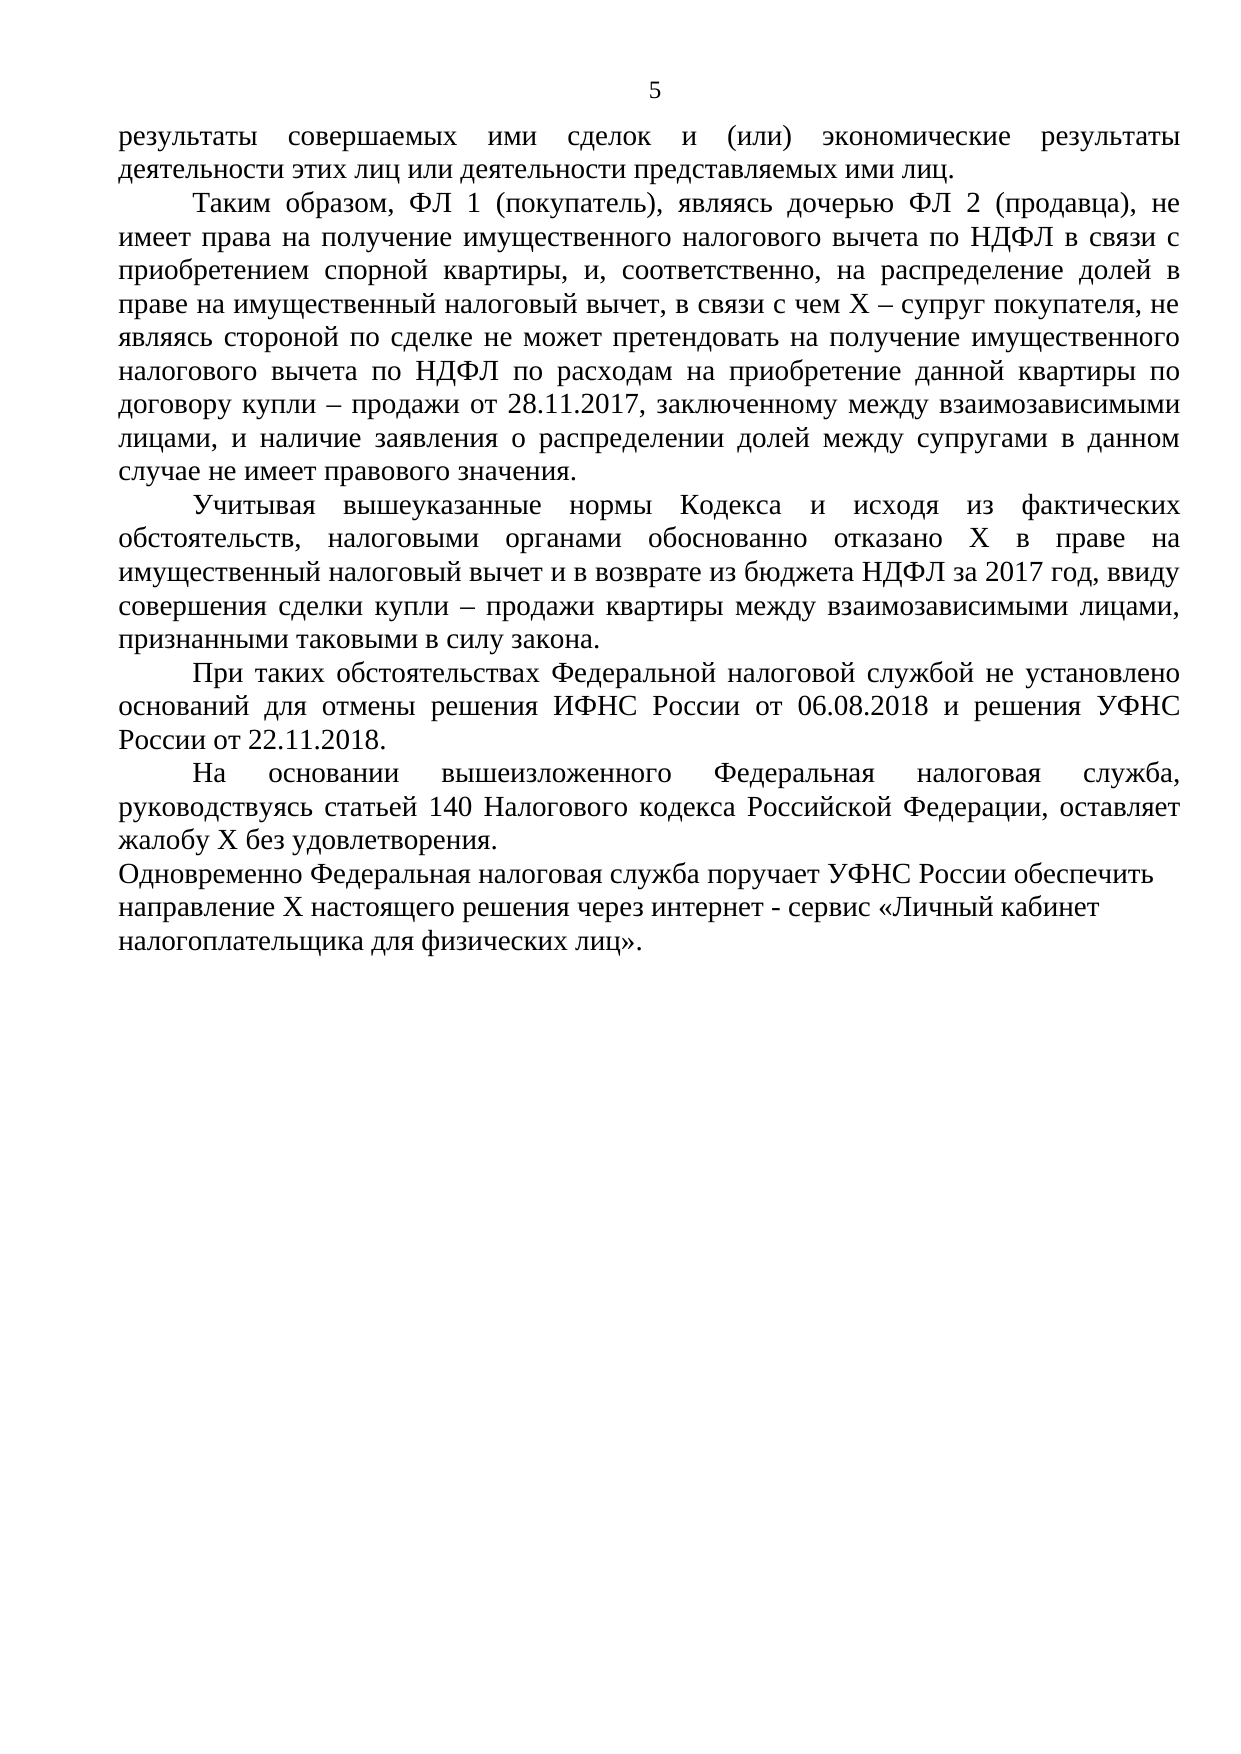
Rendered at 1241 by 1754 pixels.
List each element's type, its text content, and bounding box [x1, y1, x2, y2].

text Таким образом, ФЛ 1 (покупатель), являясь дочерью ФЛ 2 (продавца), не имеет права на получение имущественного налогового вычета по НДФЛ в связи с приобретением спорной квартиры, и, соответственно, на распределение долей в праве на имущественный налоговый вычет, в связи с чем Х – супруг покупателя, не являясь стороной по сделке не может претендовать на получение имущественного налогового вычета по НДФЛ по расходам на приобретение данной квартиры по договору купли – продажи от 28.11.2017, заключенному между взаимозависимыми лицами, и наличие заявления о распределении долей между супругами в данном случае не имеет правового значения. [118, 185, 1181, 487]
text При таких обстоятельствах Федеральной налоговой службой не установлено оснований для отмены решения ИФНС России от 06.08.2018 и решения УФНС России от 22.11.2018. [118, 655, 1181, 755]
text результаты совершаемых ими сделок и (или) экономические результаты деятельности этих лиц или деятельности представляемых ими лиц. [118, 118, 1181, 185]
text Учитывая вышеуказанные нормы Кодекса и исходя из фактических обстоятельств, налоговыми органами обоснованно отказано Х в праве на имущественный налоговый вычет и в возврате из бюджета НДФЛ за 2017 год, ввиду совершения сделки купли – продажи квартиры между взаимозависимыми лицами, признанными таковыми в силу закона. [118, 487, 1181, 655]
text Одновременно Федеральная налоговая служба поручает УФНС России обеспечить направление Х настоящего решения через интернет - сервис «Личный кабинет налогоплательщика для физических лиц». [118, 856, 1181, 957]
text На основании вышеизложенного Федеральная налоговая служба, руководствуясь статьей 140 Налогового кодекса Российской Федерации, оставляет жалобу Х без удовлетворения. [118, 755, 1181, 856]
